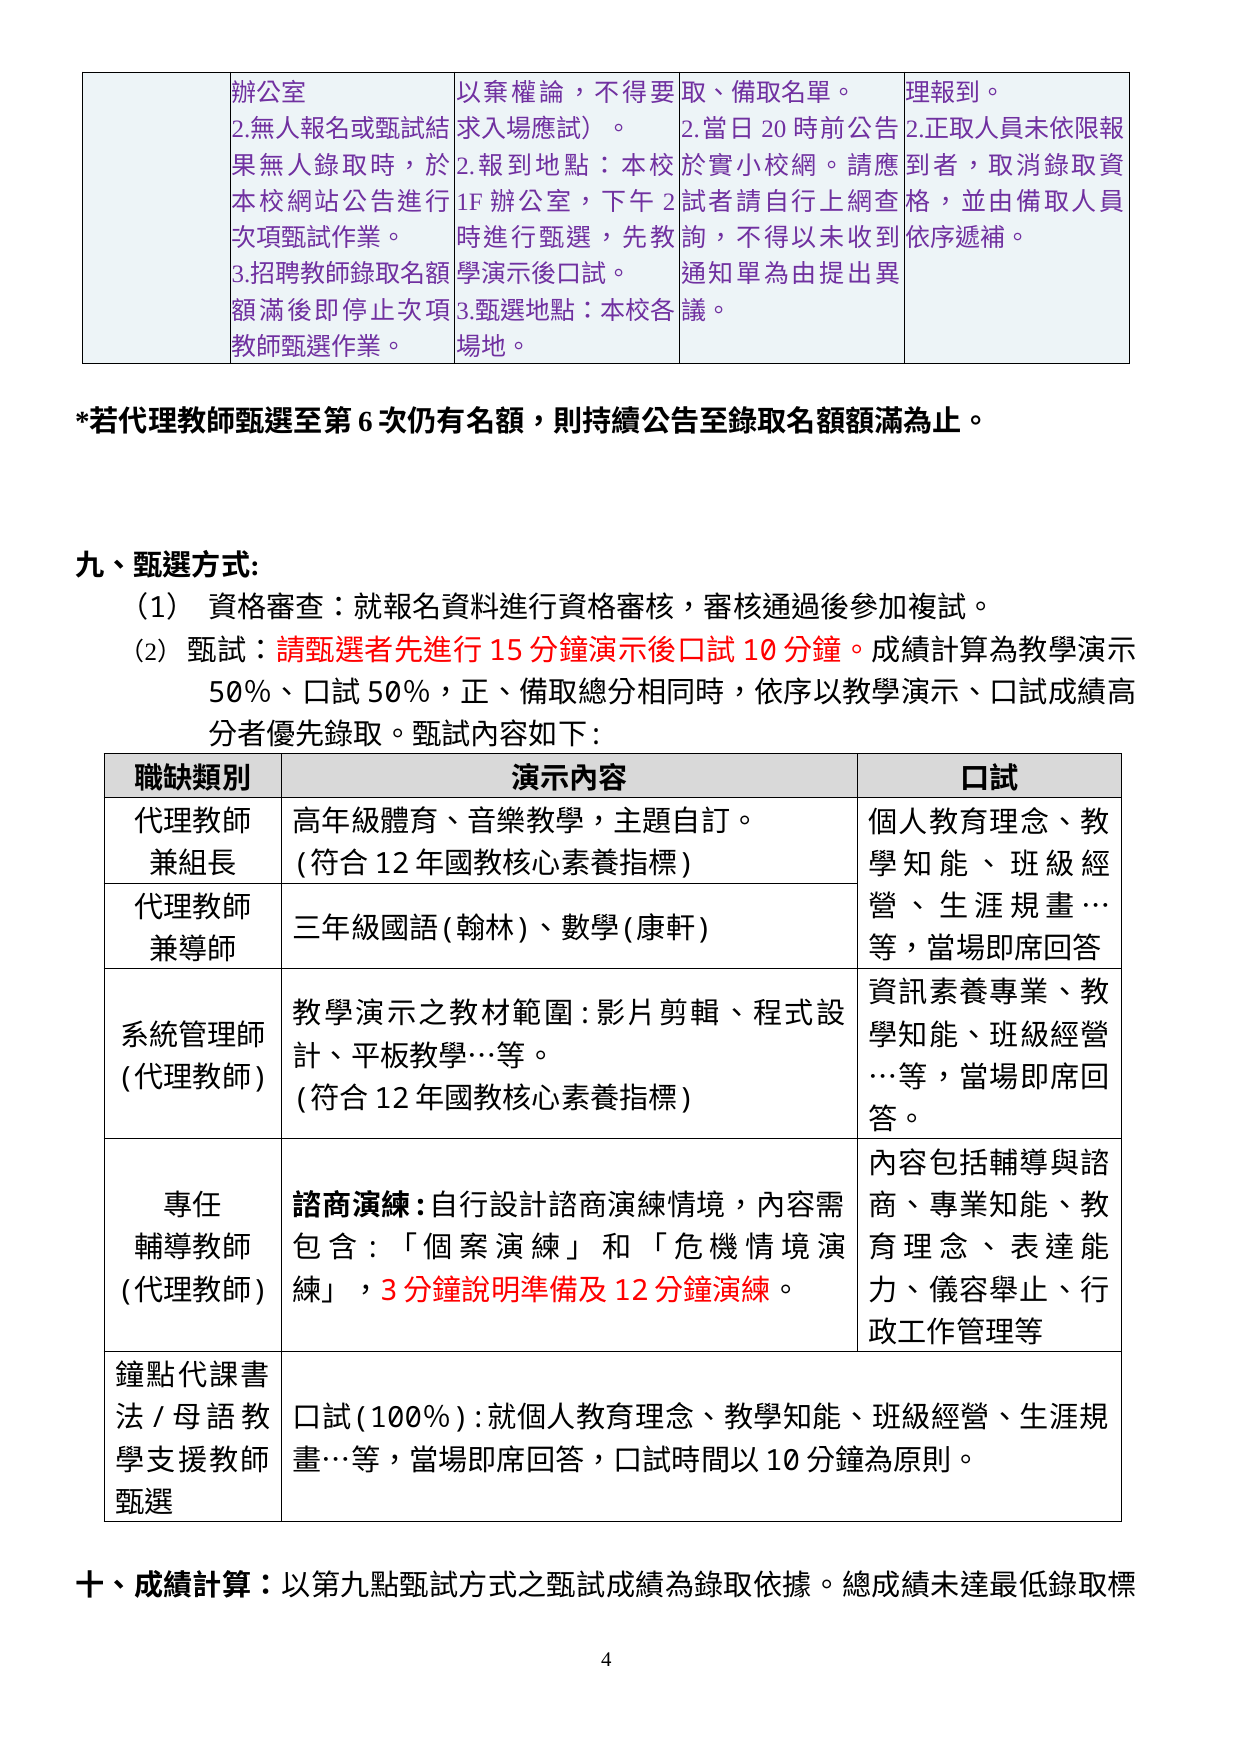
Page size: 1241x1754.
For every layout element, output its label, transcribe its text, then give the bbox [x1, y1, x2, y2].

table_cell 內容包括輔導與諮商、專業知能、教育理念、表達能力、儀容舉止、行政工作管理等 [858, 1139, 1121, 1351]
table_cell 專任 輔導教師 (代理教師) [105, 1139, 281, 1351]
text 九、甄選方式: [75, 541, 1137, 584]
table_cell 代理教師 兼組長 [105, 798, 281, 882]
table_cell 鐘點代課書法/母語教學支援教師甄選 [105, 1352, 281, 1521]
list 甄試：請甄選者先進行15分鐘演示後口試10分鐘。成績計算為教學演示50％、口試50％，正、備取總分相同時，依序以教學演示、口試成績高分者優先錄取。甄試內容如下: [119, 626, 1137, 753]
text *若代理教師甄選至第6次仍有名額，則持續公告至錄取名額額滿為止。 [75, 398, 1137, 440]
table_cell [83, 73, 230, 363]
table_cell 教學演示之教材範圍:影片剪輯、程式設計、平板教學…等。 (符合12年國教核心素養指標) [282, 969, 857, 1138]
table_cell 以棄權論，不得要求入場應試）。 2.報到地點：本校1F辦公室，下午2時進行甄選，先教學演示後口試。 3.甄選地點：本校各場地。 [455, 73, 679, 363]
table_cell 代理教師 兼導師 [105, 884, 281, 968]
table_header 職缺類別 [105, 754, 281, 797]
table_header 演示內容 [282, 754, 857, 797]
table_cell 辦公室 2.無人報名或甄試結果無人錄取時，於本校網站公告進行次項甄試作業。 3.招聘教師錄取名額額滿後即停止次項教師甄選作業。 [231, 73, 454, 363]
table_cell 高年級體育、音樂教學，主題自訂。 (符合12年國教核心素養指標) [282, 798, 857, 882]
table_cell 個人教育理念、教學知能、班級經營、生涯規畫…等，當場即席回答 [858, 798, 1121, 968]
table_cell 取、備取名單。 2.當日20時前公告於實小校網。請應試者請自行上網查詢，不得以未收到通知單為由提出異議。 [680, 73, 904, 363]
table_cell 資訊素養專業、教學知能、班級經營…等，當場即席回答。 [858, 969, 1121, 1138]
table_header 口試 [858, 754, 1121, 797]
list 資格審查：就報名資料進行資格審核，審核通過後參加複試。 [119, 584, 1137, 626]
text 十、成績計算：以第九點甄試方式之甄試成績為錄取依據。總成績未達最低錄取標 [75, 1562, 1137, 1604]
table_cell 理報到。 2.正取人員未依限報到者，取消錄取資格，並由備取人員依序遞補。 [905, 73, 1129, 363]
table_cell 系統管理師 (代理教師) [105, 969, 281, 1138]
table_cell 三年級國語(翰林)、數學(康軒) [282, 884, 857, 968]
table_cell 口試(100％):就個人教育理念、教學知能、班級經營、生涯規畫…等，當場即席回答，口試時間以10分鐘為原則。 [282, 1352, 1121, 1521]
table_cell 諮商演練:自行設計諮商演練情境，內容需包含:「個案演練」和「危機情境演練」，3分鐘說明準備及12分鐘演練。 [282, 1139, 857, 1351]
